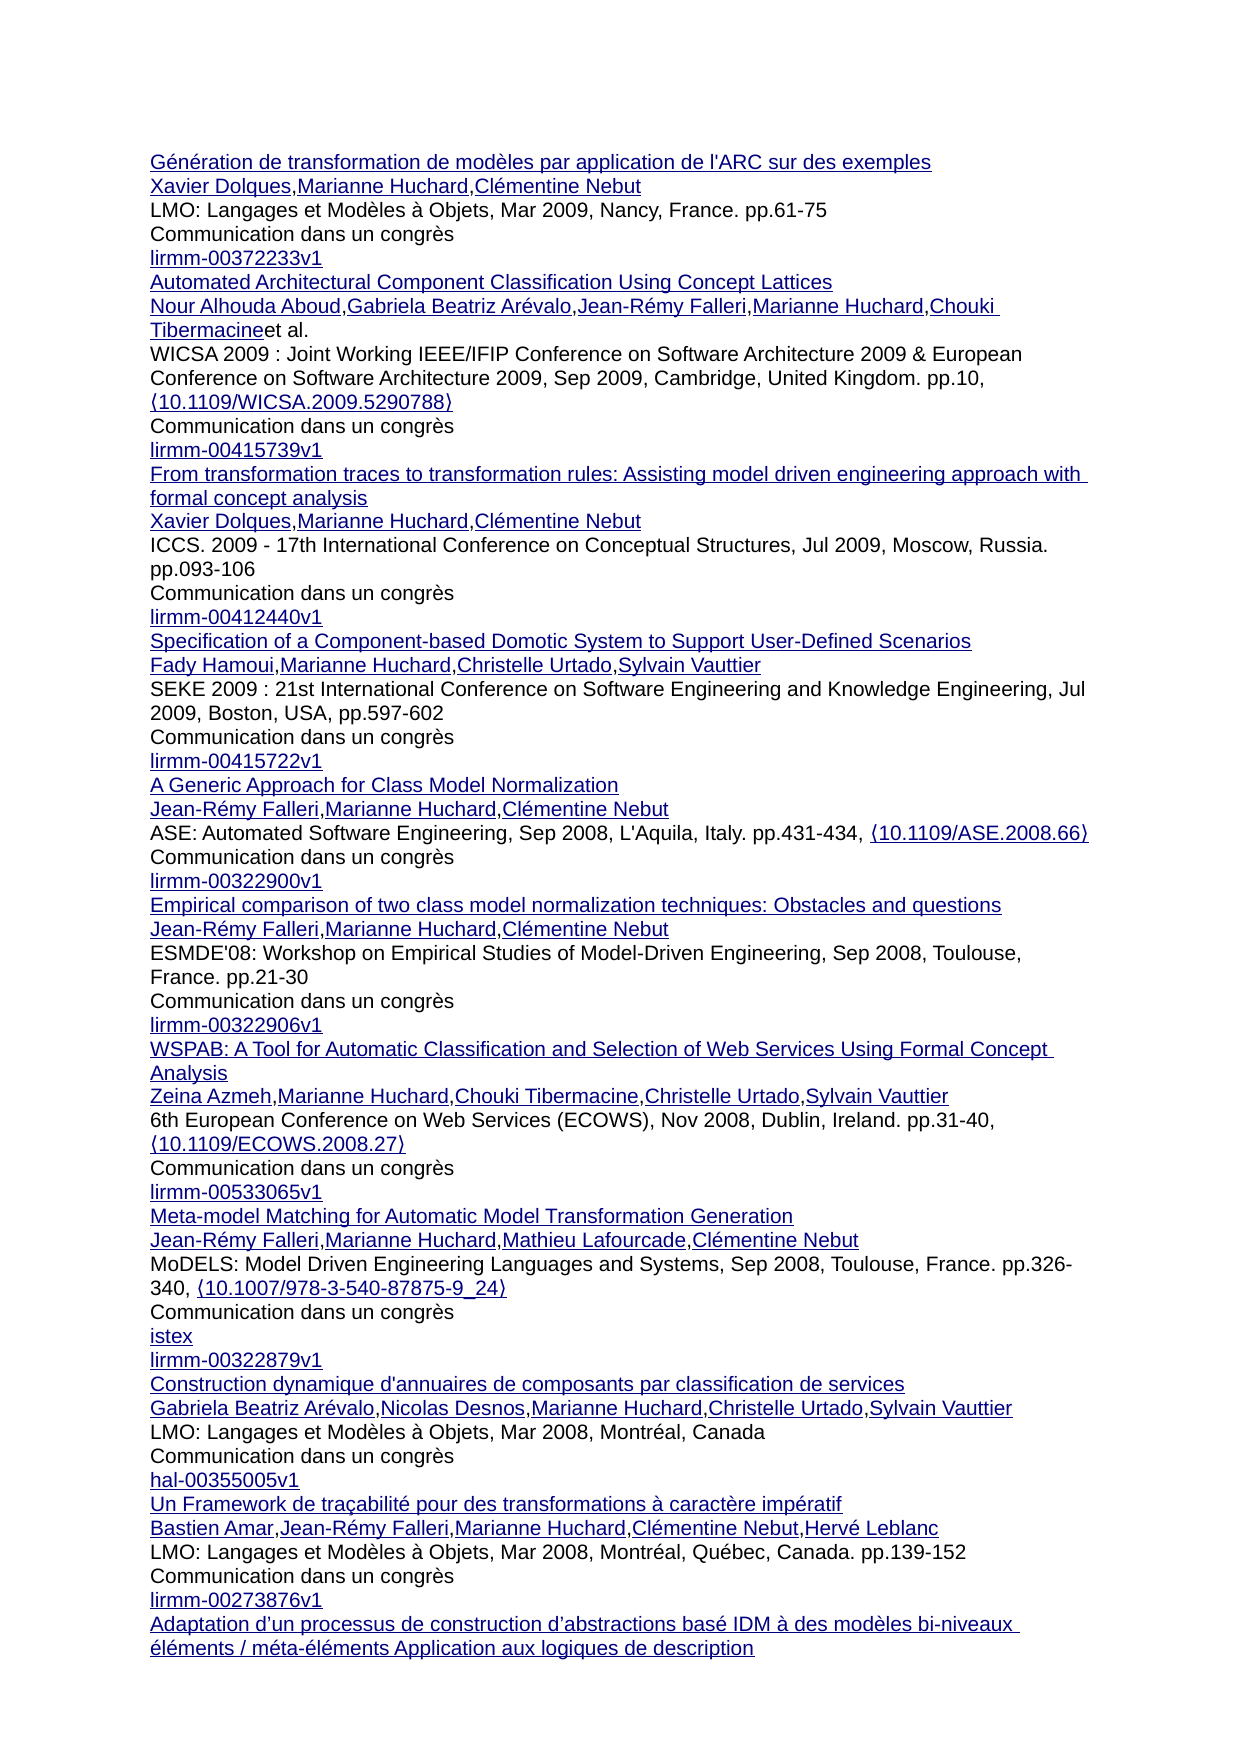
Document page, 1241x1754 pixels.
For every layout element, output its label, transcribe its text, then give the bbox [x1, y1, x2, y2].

table_cell A Generic Approach for Class Model Normalization Jean-Rémy Falleri,Marianne Huchard,Clémentine Nebut ASE: Automated Software Engineering, Sep 2008, L'Aquila, Italy. pp.431-434, ⟨10.1109/ASE.2008.66⟩ Communication dans un congrès lirmm-00322900v1 [150, 773, 1090, 893]
table_cell Génération de transformation de modèles par application de l'ARC sur des exemples Xavier Dolques,Marianne Huchard,Clémentine Nebut LMO: Langages et Modèles à Objets, Mar 2009, Nancy, France. pp.61-75 Communication dans un congrès lirmm-00372233v1 [150, 150, 1090, 270]
table_cell Automated Architectural Component Classification Using Concept Lattices Nour Alhouda Aboud,Gabriela Beatriz Arévalo,Jean-Rémy Falleri,Marianne Huchard,Chouki Tibermacineet al. WICSA 2009 : Joint Working IEEE/IFIP Conference on Software Architecture 2009 & European Conference on Software Architecture 2009, Sep 2009, Cambridge, United Kingdom. pp.10, ⟨10.1109/WICSA.2009.5290788⟩ Communication dans un congrès lirmm-00415739v1 [150, 270, 1090, 461]
table_cell Un Framework de traçabilité pour des transformations à caractère impératif Bastien Amar,Jean-Rémy Falleri,Marianne Huchard,Clémentine Nebut,Hervé Leblanc LMO: Langages et Modèles à Objets, Mar 2008, Montréal, Québec, Canada. pp.139-152 Communication dans un congrès lirmm-00273876v1 [150, 1492, 1090, 1611]
table_cell Specification of a Component-based Domotic System to Support User-Defined Scenarios Fady Hamoui,Marianne Huchard,Christelle Urtado,Sylvain Vauttier SEKE 2009 : 21st International Conference on Software Engineering and Knowledge Engineering, Jul 2009, Boston, USA, pp.597-602 Communication dans un congrès lirmm-00415722v1 [150, 629, 1090, 773]
table_cell Adaptation d’un processus de construction d’abstractions basé IDM à des modèles bi-niveaux éléments / méta-éléments Application aux logiques de description [150, 1611, 1090, 1659]
table_cell Construction dynamique d'annuaires de composants par classification de services Gabriela Beatriz Arévalo,Nicolas Desnos,Marianne Huchard,Christelle Urtado,Sylvain Vauttier LMO: Langages et Modèles à Objets, Mar 2008, Montréal, Canada Communication dans un congrès hal-00355005v1 [150, 1372, 1090, 1492]
table_cell Meta-model Matching for Automatic Model Transformation Generation Jean-Rémy Falleri,Marianne Huchard,Mathieu Lafourcade,Clémentine Nebut MoDELS: Model Driven Engineering Languages and Systems, Sep 2008, Toulouse, France. pp.326-340, ⟨10.1007/978-3-540-87875-9_24⟩ Communication dans un congrès istex lirmm-00322879v1 [150, 1204, 1090, 1372]
table_cell Empirical comparison of two class model normalization techniques: Obstacles and questions Jean-Rémy Falleri,Marianne Huchard,Clémentine Nebut ESMDE'08: Workshop on Empirical Studies of Model-Driven Engineering, Sep 2008, Toulouse, France. pp.21-30 Communication dans un congrès lirmm-00322906v1 [150, 893, 1090, 1036]
table_cell WSPAB: A Tool for Automatic Classification and Selection of Web Services Using Formal Concept Analysis Zeina Azmeh,Marianne Huchard,Chouki Tibermacine,Christelle Urtado,Sylvain Vauttier 6th European Conference on Web Services (ECOWS), Nov 2008, Dublin, Ireland. pp.31-40, ⟨10.1109/ECOWS.2008.27⟩ Communication dans un congrès lirmm-00533065v1 [150, 1036, 1090, 1204]
table_cell From transformation traces to transformation rules: Assisting model driven engineering approach with formal concept analysis Xavier Dolques,Marianne Huchard,Clémentine Nebut ICCS. 2009 - 17th International Conference on Conceptual Structures, Jul 2009, Moscow, Russia. pp.093-106 Communication dans un congrès lirmm-00412440v1 [150, 461, 1090, 629]
